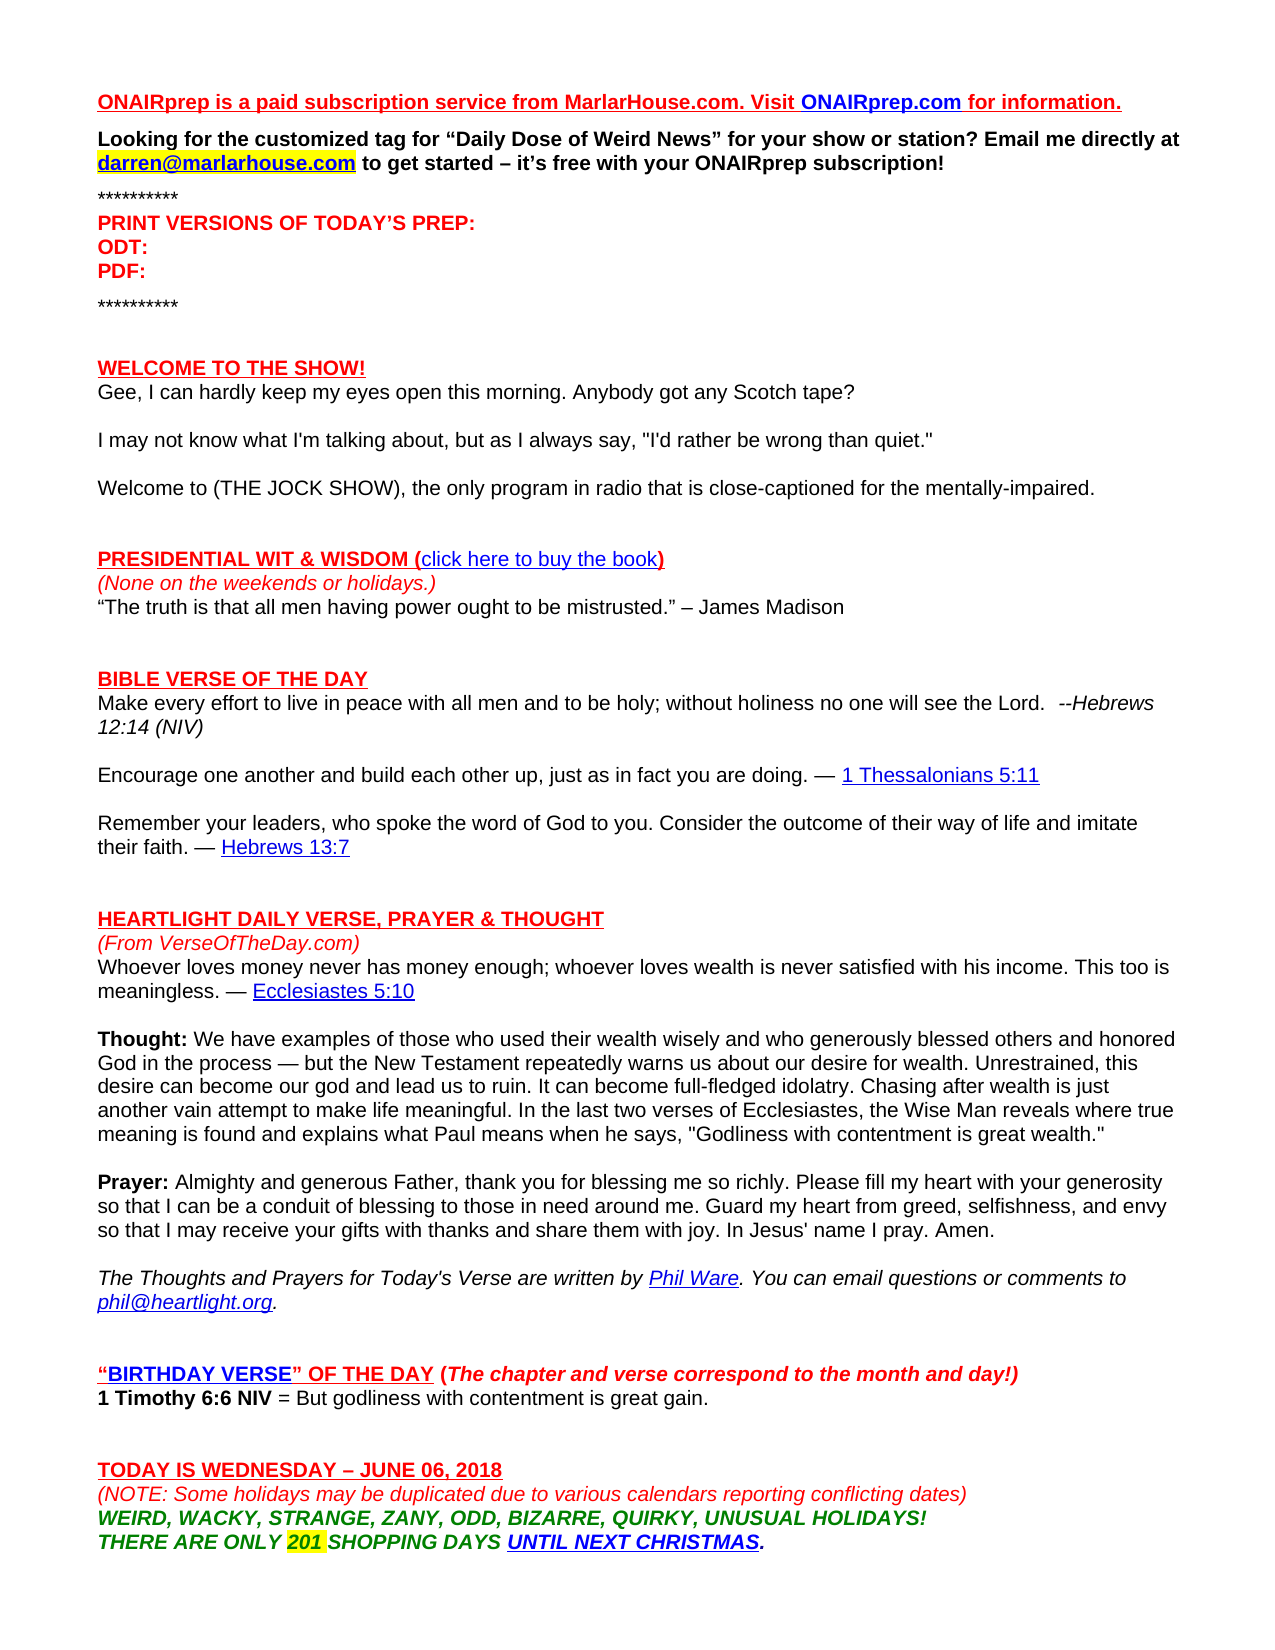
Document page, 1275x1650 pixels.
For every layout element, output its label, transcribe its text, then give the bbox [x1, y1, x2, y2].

text Make every effort to live in peace with all men and to be holy; without holiness no one will see the Lord. --Hebrews 12:14 (NIV) [97, 691, 1185, 739]
text The Thoughts and Prayers for Today's Verse are written by Phil Ware. You can email questions or comments to phil@heartlight.org. [97, 1266, 1185, 1314]
text Looking for the customized tag for “Daily Dose of Weird News” for your show or station? Email me directly at darren@marlarhouse.com to get started – it’s free with your ONAIRprep subscription! [97, 126, 1185, 174]
text 1 Timothy 6:6 NIV = But godliness with contentment is great gain. [97, 1386, 1185, 1410]
text ONAIRprep is a paid subscription service from MarlarHouse.com. Visit ONAIRprep.com for information. [97, 90, 1185, 114]
text (NOTE: Some holidays may be duplicated due to various calendars reporting conflicting dates) WEIRD, WACKY, STRANGE, ZANY, ODD, BIZARRE, QUIRKY, UNUSUAL HOLIDAYS! THERE ARE ONLY 201 SHOPPING DAYS UNTIL NEXT CHRISTMAS. [97, 1482, 1185, 1553]
text Whoever loves money never has money enough; whoever loves wealth is never satisfied with his income. This too is meaningless. — Ecclesiastes 5:10 [97, 954, 1185, 1002]
text Prayer: Almighty and generous Father, thank you for blessing me so richly. Please fill my heart with your generosity so that I can be a conduit of blessing to those in need around me. Guard my heart from greed, selfishness, and envy so that I may receive your gifts with thanks and share them with joy. In Jesus' name I pray. Amen. [97, 1170, 1185, 1242]
text “BIRTHDAY VERSE” OF THE DAY (The chapter and verse correspond to the month and day!) [97, 1362, 1185, 1386]
text Gee, I can hardly keep my eyes open this morning. Anybody got any Scotch tape? [97, 379, 1185, 403]
text WELCOME TO THE SHOW! [97, 356, 1185, 379]
text (From VerseOfTheDay.com) [97, 931, 1185, 954]
text ********** [97, 295, 1185, 319]
text I may not know what I'm talking about, but as I always say, "I'd rather be wrong than quiet." [97, 427, 1185, 451]
text TODAY IS WEDNESDAY – JUNE 06, 2018 [97, 1458, 1185, 1482]
text BIBLE VERSE OF THE DAY [97, 667, 1185, 691]
text PRESIDENTIAL WIT & WISDOM (click here to buy the book) [97, 547, 1185, 571]
text (None on the weekends or holidays.) [97, 571, 1185, 595]
text Thought: We have examples of those who used their wealth wisely and who generously blessed others and honored God in the process — but the New Testament repeatedly warns us about our desire for wealth. Unrestrained, this desire can become our god and lead us to ruin. It can become full-fledged idolatry. Chasing after wealth is just another vain attempt to make life meaningful. In the last two verses of Ecclesiastes, the Wise Man reveals where true meaning is found and explains what Paul means when he says, "Godliness with contentment is great wealth." [97, 1026, 1185, 1146]
text ********** PRINT VERSIONS OF TODAY’S PREP: ODT: PDF: [97, 187, 1185, 283]
text Welcome to (THE JOCK SHOW), the only program in radio that is close-captioned for the mentally-impaired. [97, 475, 1185, 499]
text “The truth is that all men having power ought to be mistrusted.” – James Madison [97, 595, 1185, 619]
text HEARTLIGHT DAILY VERSE, PRAYER & THOUGHT [97, 907, 1185, 931]
text Remember your leaders, who spoke the word of God to you. Consider the outcome of their way of life and imitate their faith. — Hebrews 13:7 [97, 811, 1185, 859]
text Encourage one another and build each other up, just as in fact you are doing. — 1 Thessalonians 5:11 [97, 763, 1185, 787]
